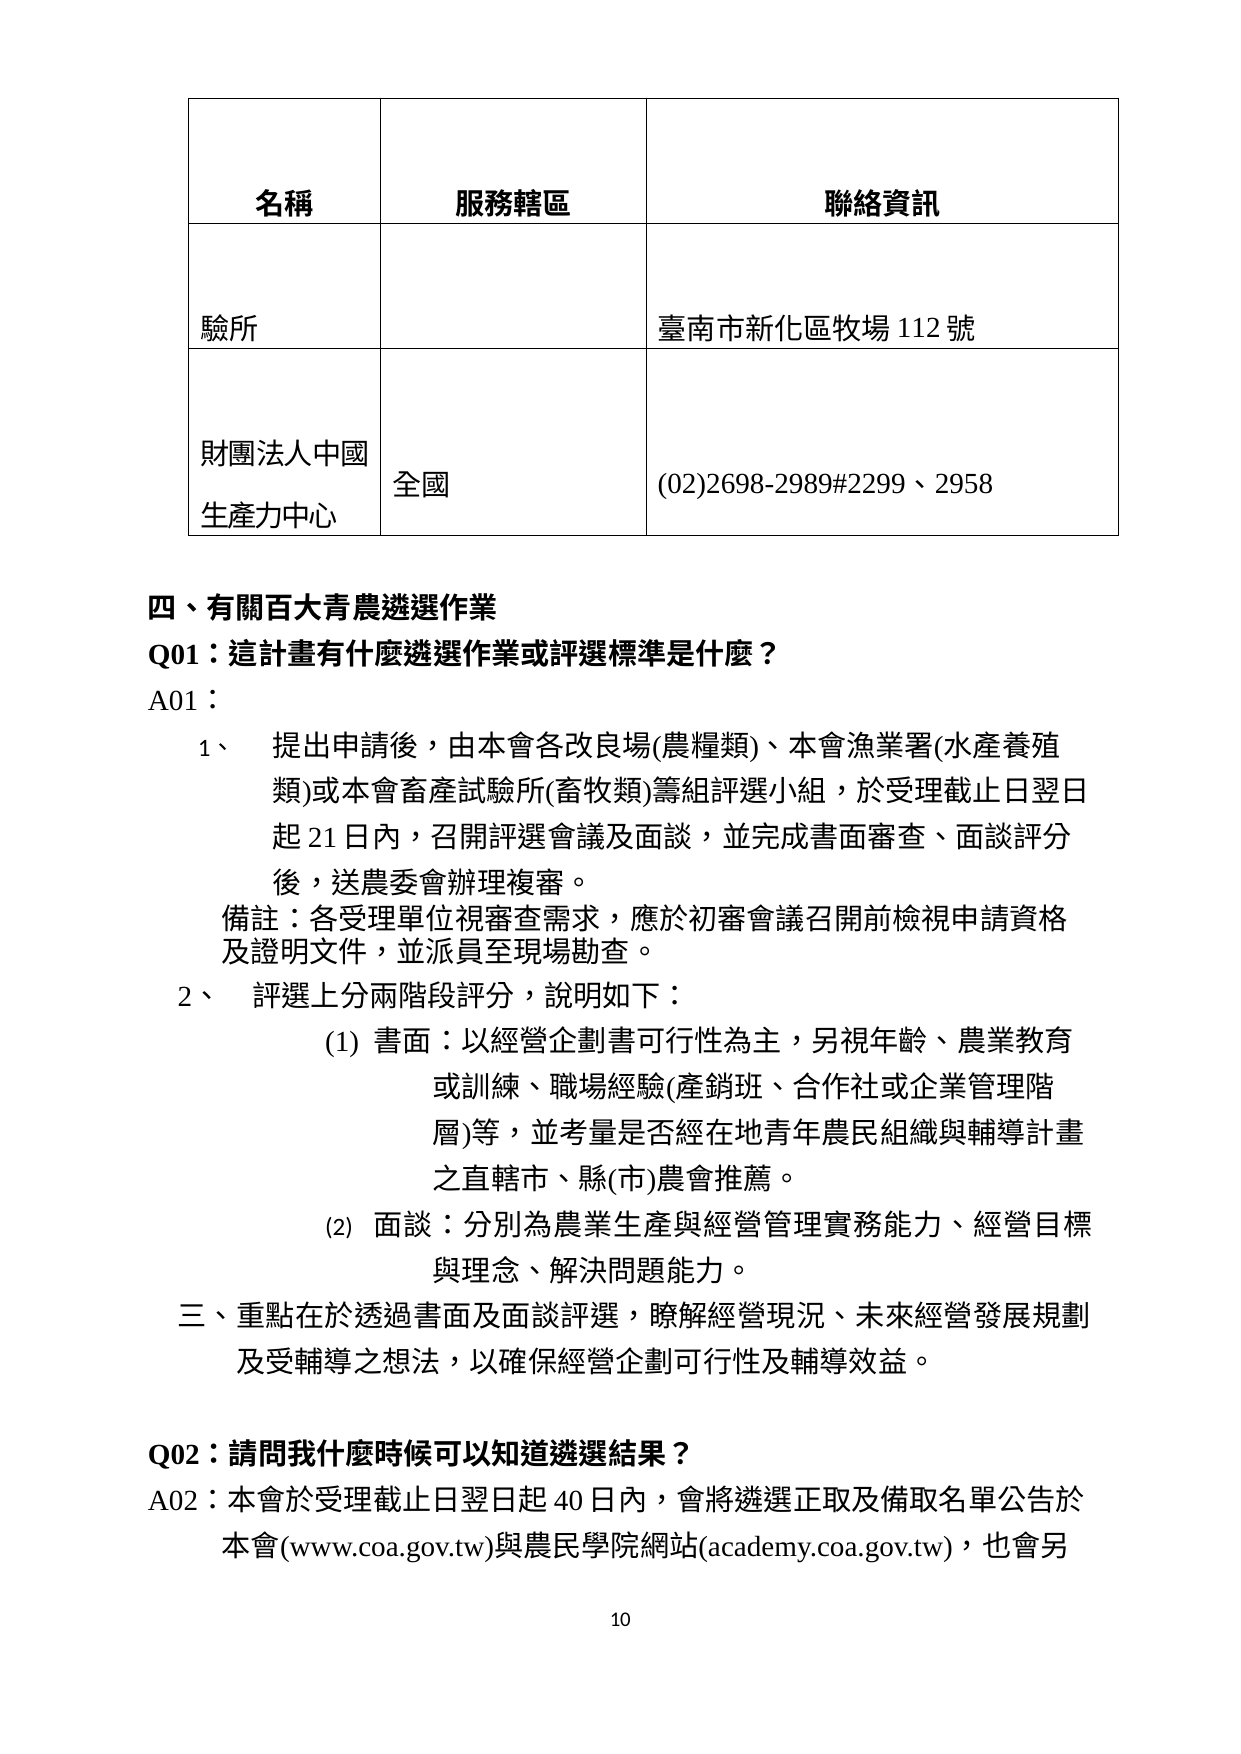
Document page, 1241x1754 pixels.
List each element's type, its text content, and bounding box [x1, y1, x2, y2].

text A01： [148, 673, 1092, 719]
text Q02：請問我什麼時候可以知道遴選結果？ [148, 1428, 1092, 1473]
text Q01：這計畫有什麼遴選作業或評選標準是什麼？ [148, 628, 1092, 673]
list 面談：分別為農業生產與經營管理實務能力、經營目標與理念、解決問題能力。 [325, 1198, 1092, 1290]
table_header 聯絡資訊 [647, 99, 1118, 222]
list 評選上分兩階段評分，說明如下： [177, 969, 1092, 1015]
table_cell 臺南市新化區牧場112號 [647, 224, 1118, 347]
text 四、有關百大青農遴選作業 [148, 582, 1092, 628]
table_cell [381, 224, 646, 347]
table_cell 驗所 [189, 224, 380, 347]
table_header 服務轄區 [381, 99, 646, 222]
list 提出申請後，由本會各改良場(農糧類)、本會漁業署(水產養殖類)或本會畜產試驗所(畜牧類)籌組評選小組，於受理截止日翌日起21日內，召開評選會議及面談，並完成書面審查、面談評分後，送農委會辦理複審。 [198, 719, 1092, 903]
text 備註：各受理單位視審查需求，應於初審會議召開前檢視申請資格及證明文件，並派員至現場勘查。 [221, 903, 1092, 969]
table_cell (02)2698-2989#2299、2958 [647, 349, 1118, 535]
table_cell 財團法人中國生產力中心 [189, 349, 380, 535]
text 三、重點在於透過書面及面談評選，瞭解經營現況、未來經營發展規劃及受輔導之想法，以確保經營企劃可行性及輔導效益。 [177, 1290, 1092, 1382]
text A02：本會於受理截止日翌日起40日內，會將遴選正取及備取名單公告於本會(www.coa.gov.tw)與農民學院網站(academy.coa.gov.tw)，也會另 [148, 1473, 1092, 1565]
list 書面：以經營企劃書可行性為主，另視年齡、農業教育或訓練、職場經驗(產銷班、合作社或企業管理階層)等，並考量是否經在地青年農民組織與輔導計畫之直轄市、縣(市)農會推薦。 [325, 1015, 1092, 1198]
table_header 名稱 [189, 99, 380, 222]
table_cell 全國 [381, 349, 646, 535]
